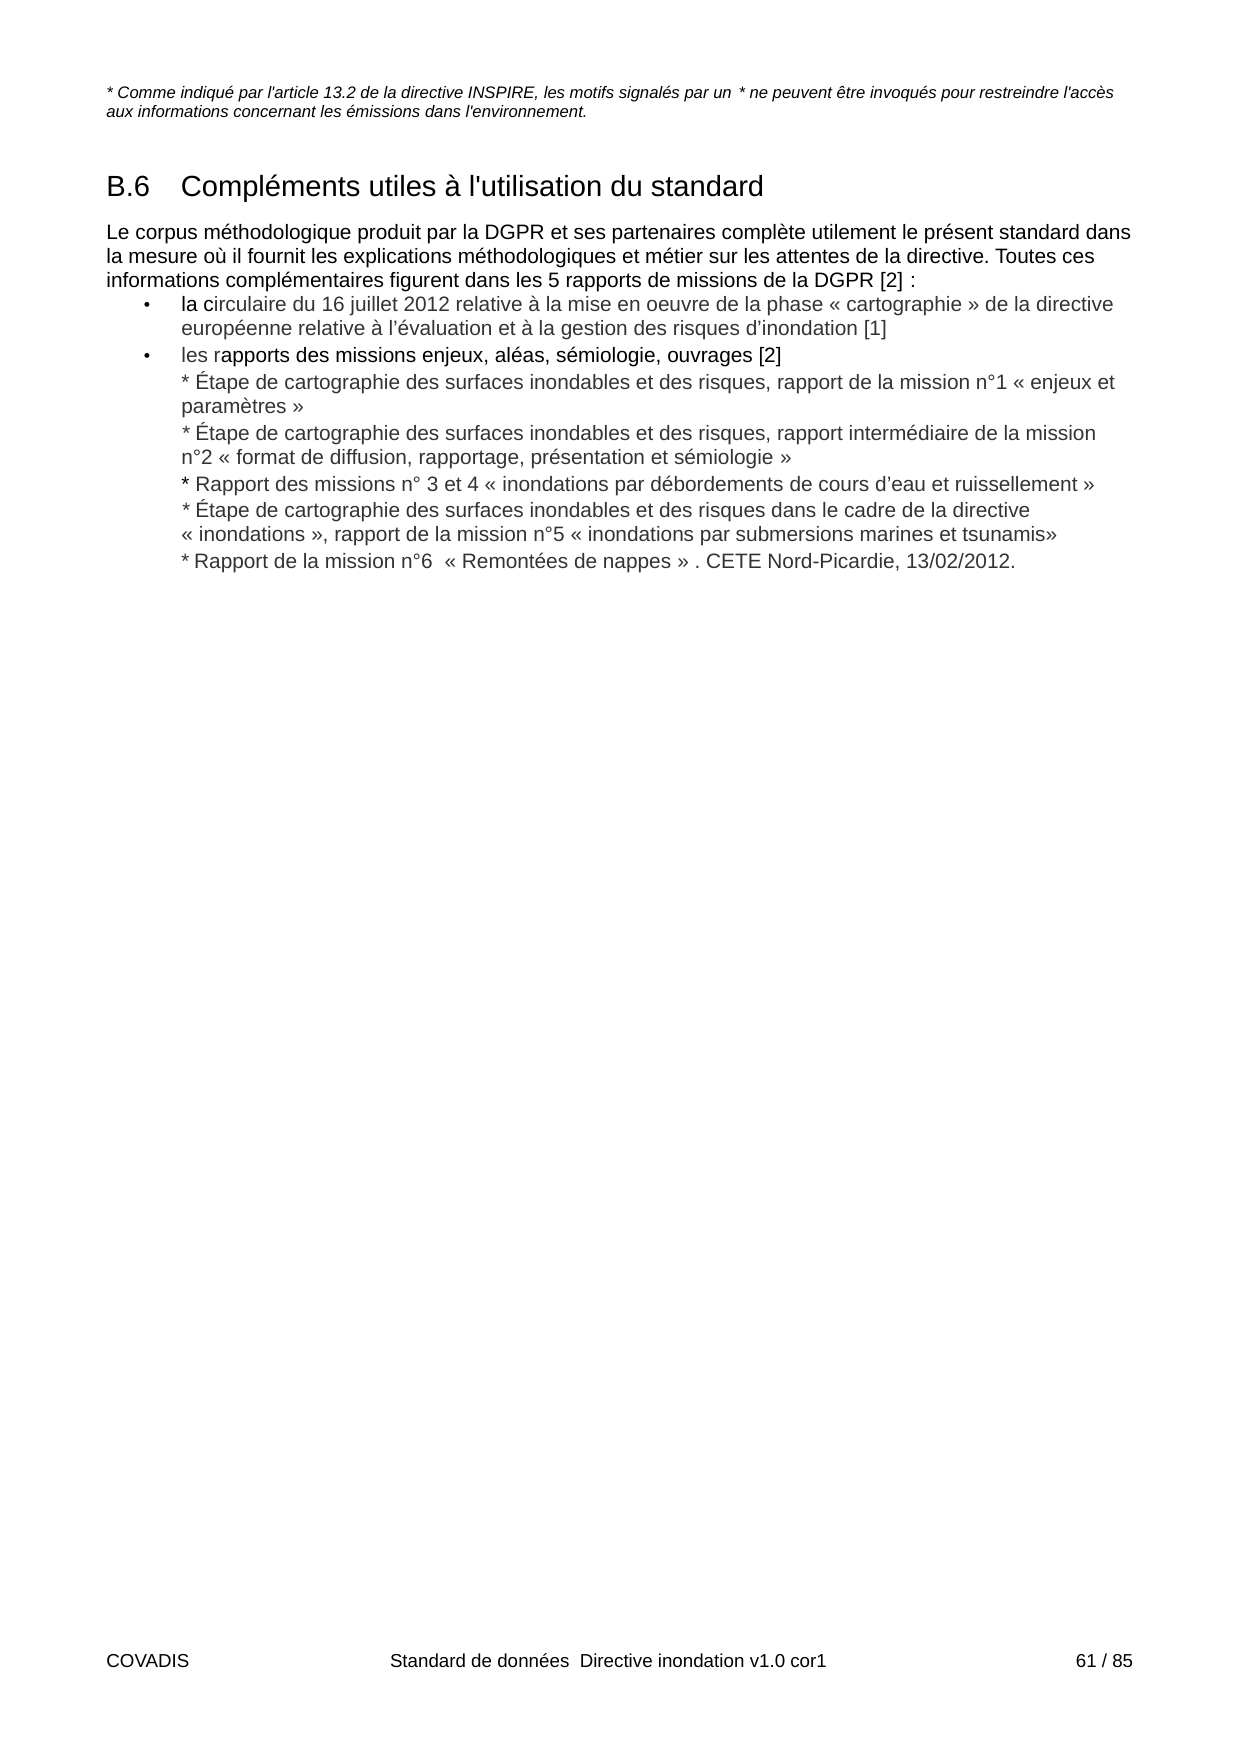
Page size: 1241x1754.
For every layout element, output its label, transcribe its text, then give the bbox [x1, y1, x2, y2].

list * Rapport des missions n° 3 et 4 « inondations par débordements de cours d’eau et ruissellement » [144, 471, 1134, 495]
subtitle Compléments utiles à l'utilisation du standard [106, 169, 1134, 202]
list la circulaire du 16 juillet 2012 relative à la mise en oeuvre de la phase « cartographie » de la directive européenne relative à l’évaluation et à la gestion des risques d’inondation [1] [144, 292, 1134, 340]
list les rapports des missions enjeux, aléas, sémiologie, ouvrages [2] [144, 343, 1134, 367]
text * Comme indiqué par l'article 13.2 de la directive INSPIRE, les motifs signalés par un * ne peuvent être invoqués pour restreindre l'accès aux informations concernant les émissions dans l'environnement. [106, 83, 1134, 121]
list * Étape de cartographie des surfaces inondables et des risques, rapport de la mission n°1 « enjeux et paramètres » [144, 370, 1134, 418]
text * Rapport de la mission n°6 « Remontées de nappes » . CETE Nord-Picardie, 13/02/2012. [180, 549, 1134, 573]
text Le corpus méthodologique produit par la DGPR et ses partenaires complète utilement le présent standard dans la mesure où il fournit les explications méthodologiques et métier sur les attentes de la directive. Toutes ces informations complémentaires figurent dans les 5 rapports de missions de la DGPR [2] : [106, 220, 1134, 292]
list * Étape de cartographie des surfaces inondables et des risques, rapport intermédiaire de la mission n°2 « format de diffusion, rapportage, présentation et sémiologie » [144, 421, 1134, 468]
list * Étape de cartographie des surfaces inondables et des risques dans le cadre de la directive « inondations », rapport de la mission n°5 « inondations par submersions marines et tsunamis» [144, 498, 1134, 546]
